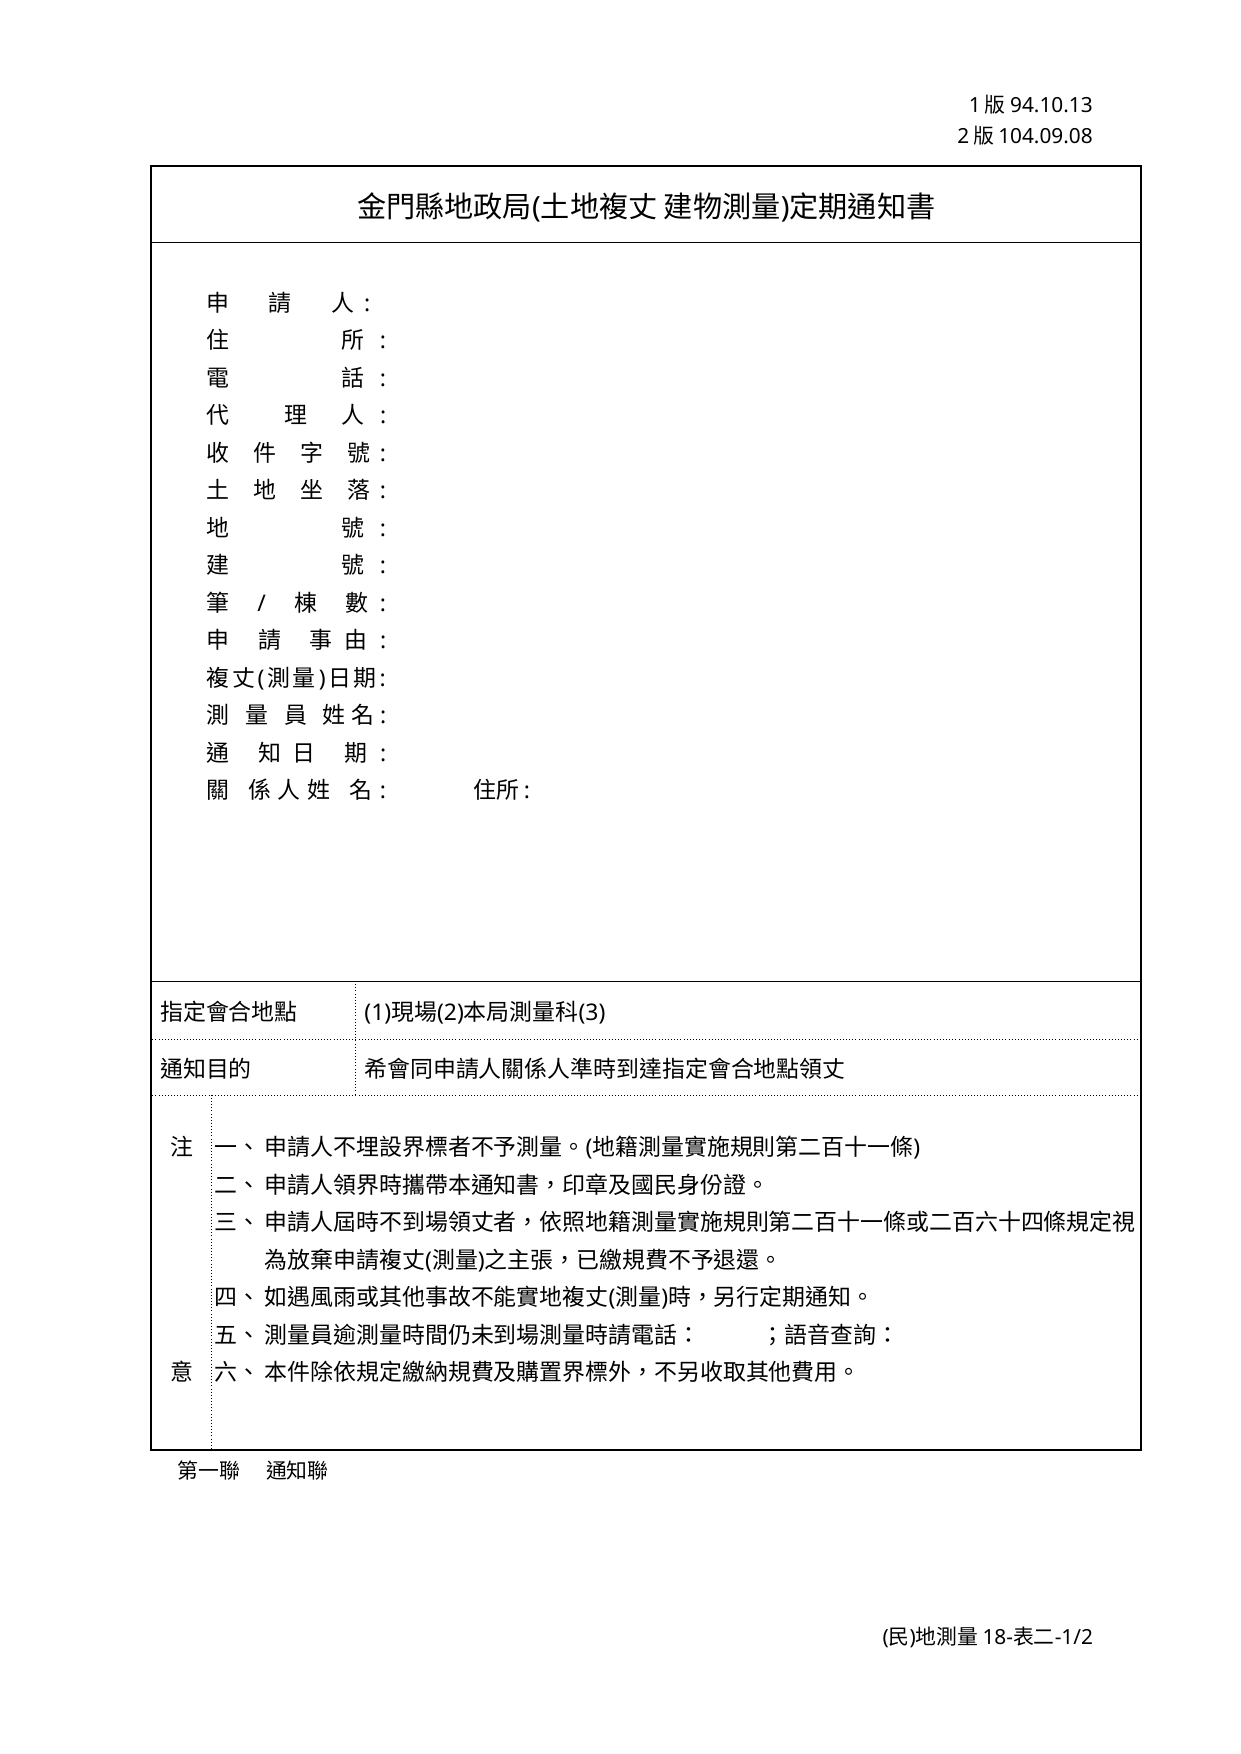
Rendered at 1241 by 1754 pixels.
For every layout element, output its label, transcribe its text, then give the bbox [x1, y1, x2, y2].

table_cell 地 號: [203, 508, 389, 545]
table_cell 通知目的 [152, 1039, 355, 1095]
table_cell 注 意 [152, 1095, 212, 1389]
table_cell [389, 545, 1140, 582]
table_cell 關 係人姓 名: [203, 770, 389, 807]
table_cell [389, 395, 1140, 432]
table_cell [389, 583, 1140, 620]
table_cell [152, 1390, 212, 1449]
table_cell 代 理 人: [203, 395, 389, 432]
table_cell 希會同申請人關係人準時到達指定會合地點領丈 [355, 1039, 1140, 1095]
table_cell 筆 / 棟 數: [203, 583, 389, 620]
table_cell [389, 924, 1140, 952]
table_cell [152, 867, 203, 896]
table_cell [389, 620, 1140, 657]
table_cell [389, 358, 1140, 395]
table_cell [203, 808, 389, 839]
table_cell 建 號: [203, 545, 389, 582]
table_cell [152, 433, 203, 470]
table_cell [212, 1390, 1140, 1449]
table_cell [152, 896, 203, 924]
table_cell 指定會合地點 [152, 982, 355, 1039]
table_cell [389, 733, 1140, 770]
table_cell [152, 733, 203, 770]
table_cell [152, 243, 203, 282]
table_cell 通 知日 期: [203, 733, 389, 770]
table_cell 測 量 員 姓名: [203, 695, 389, 732]
table_cell [152, 395, 203, 432]
table_cell [152, 358, 203, 395]
table_cell [152, 924, 203, 952]
table_cell [152, 320, 203, 357]
table_cell [152, 620, 203, 657]
table_cell 住所 : [389, 770, 1140, 807]
table_cell [152, 808, 203, 839]
table_cell 複丈(測量)日期: [203, 658, 389, 695]
table_cell [152, 695, 203, 732]
table_cell (1)現場(2)本局測量科(3) [355, 982, 1140, 1039]
table_cell 收 件 字 號: [203, 433, 389, 470]
table_cell [389, 695, 1140, 732]
table_cell [389, 839, 1140, 867]
table_cell [389, 658, 1140, 695]
table_cell [152, 545, 203, 582]
table_cell [389, 508, 1140, 545]
table_cell [389, 896, 1140, 924]
table_cell [389, 320, 1140, 357]
table_cell [152, 283, 203, 320]
table_cell [389, 283, 1140, 320]
table_cell [152, 839, 203, 867]
table_cell [389, 433, 1140, 470]
table_cell [203, 953, 389, 981]
table_cell 申 請 事由: [203, 620, 389, 657]
table_cell 申 請 人: [203, 283, 389, 320]
table_cell [152, 953, 203, 981]
table_header 金門縣地政局(土地複丈 建物測量)定期通知書 [152, 167, 1140, 242]
table_cell [389, 867, 1140, 896]
table_cell 電 話: [203, 358, 389, 395]
table_cell 申請人不埋設界標者不予測量。(地籍測量實施規則第二百十一條) 申請人領界時攜帶本通知書，印章及國民身份證。 申請人屆時不到場領丈者，依照地籍測量實施規則第二百十一條或二百六十四條規定視為放棄申請複丈(測量)之主張，已繳規費不予退還。 如遇風雨或其他事故不能實地複丈(測量)時，另行定期通知。 測量員逾測量時間仍未到場測量時請電話： ；語音查詢： 本件除依規定繳納規費及購置界標外，不另收取其他費用。 [212, 1095, 1140, 1389]
table_cell [203, 243, 389, 282]
table_cell [152, 508, 203, 545]
table_cell [203, 867, 389, 896]
table_cell [152, 583, 203, 620]
table_cell [389, 808, 1140, 839]
table_cell [152, 770, 203, 807]
table_cell 住 所: [203, 320, 389, 357]
table_cell [389, 243, 1140, 282]
table_cell [203, 839, 389, 867]
table_cell [389, 470, 1140, 507]
text 第一聯 通知聯 [177, 1451, 1092, 1488]
table_cell [389, 953, 1140, 981]
table_cell [203, 924, 389, 952]
table_cell [152, 658, 203, 695]
table_cell [152, 470, 203, 507]
table_cell [203, 896, 389, 924]
table_cell 土 地 坐 落: [203, 470, 389, 507]
